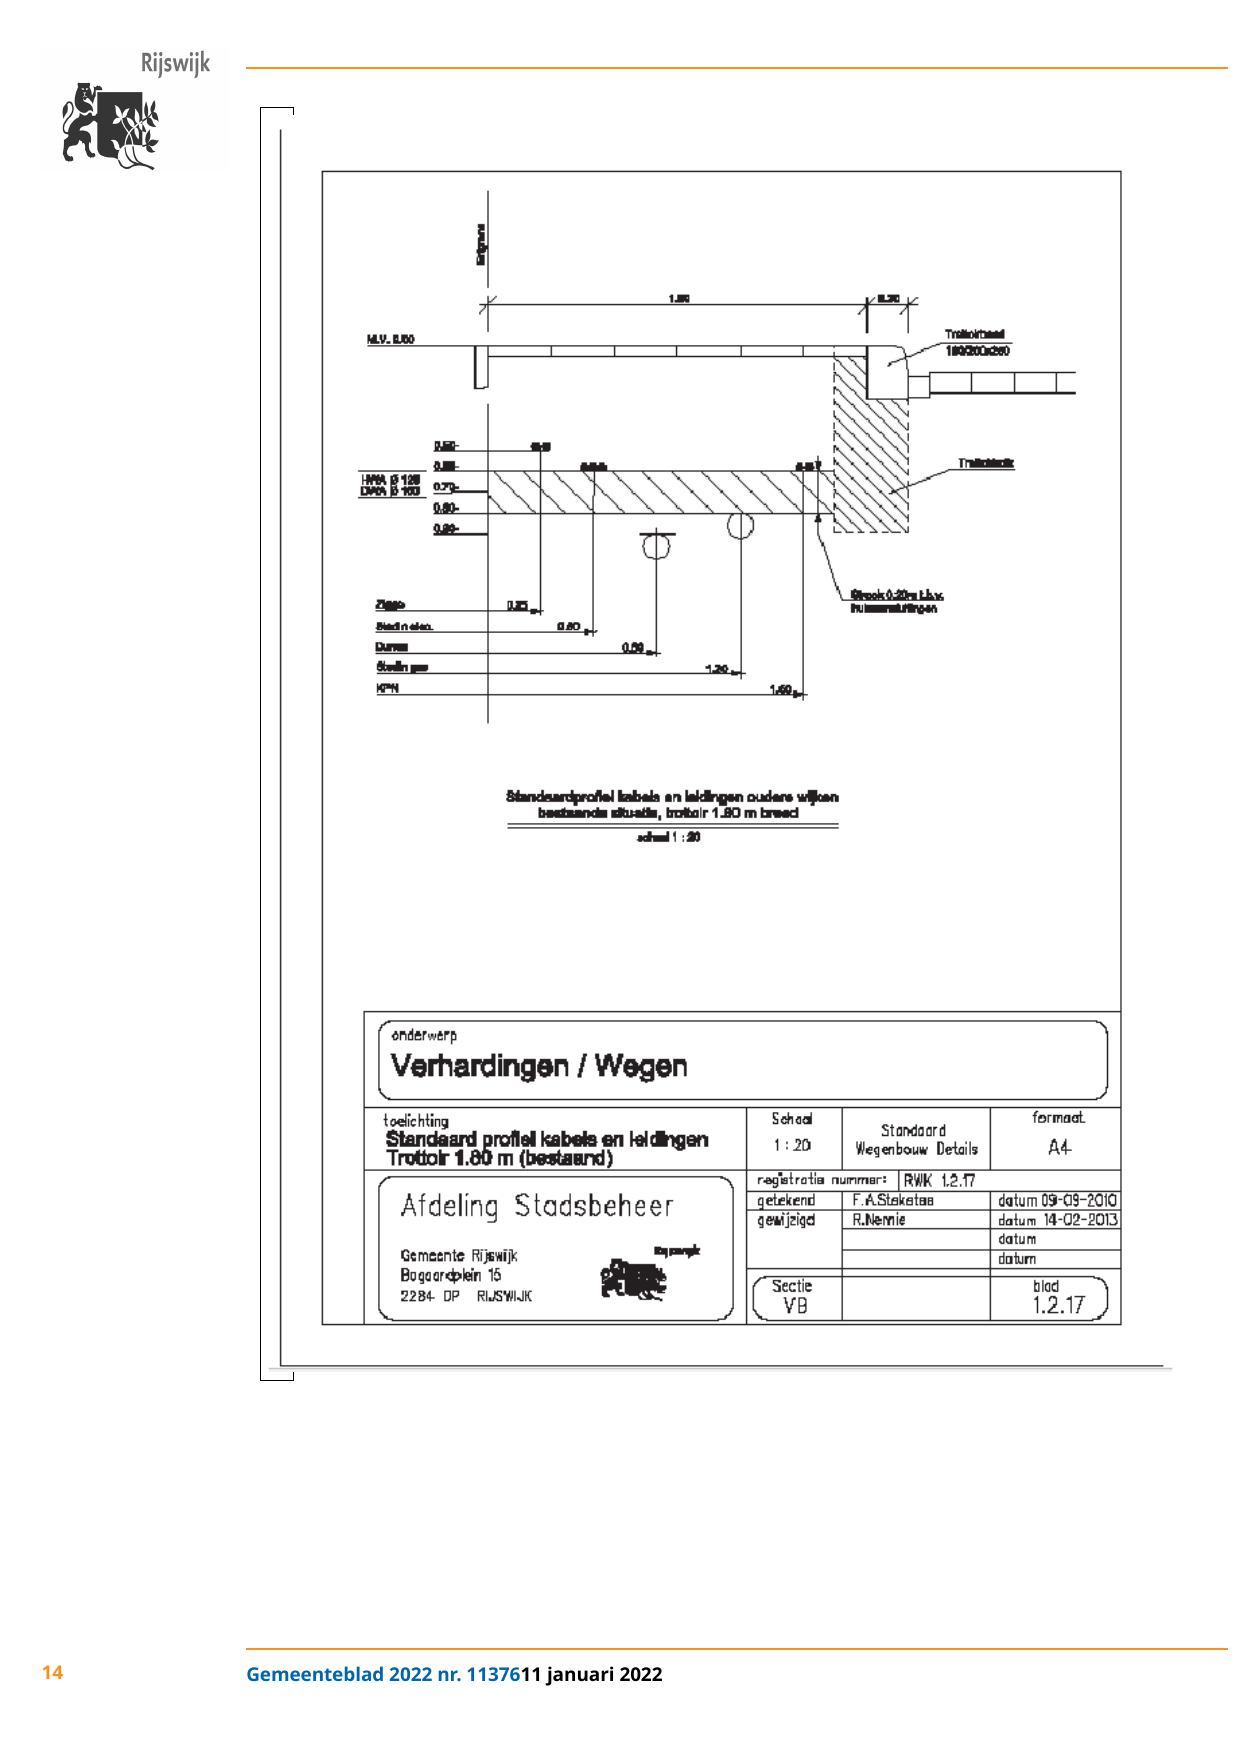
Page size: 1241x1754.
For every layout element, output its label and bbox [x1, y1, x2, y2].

picture [268, 115, 1173, 1372]
picture [41, 47, 231, 172]
